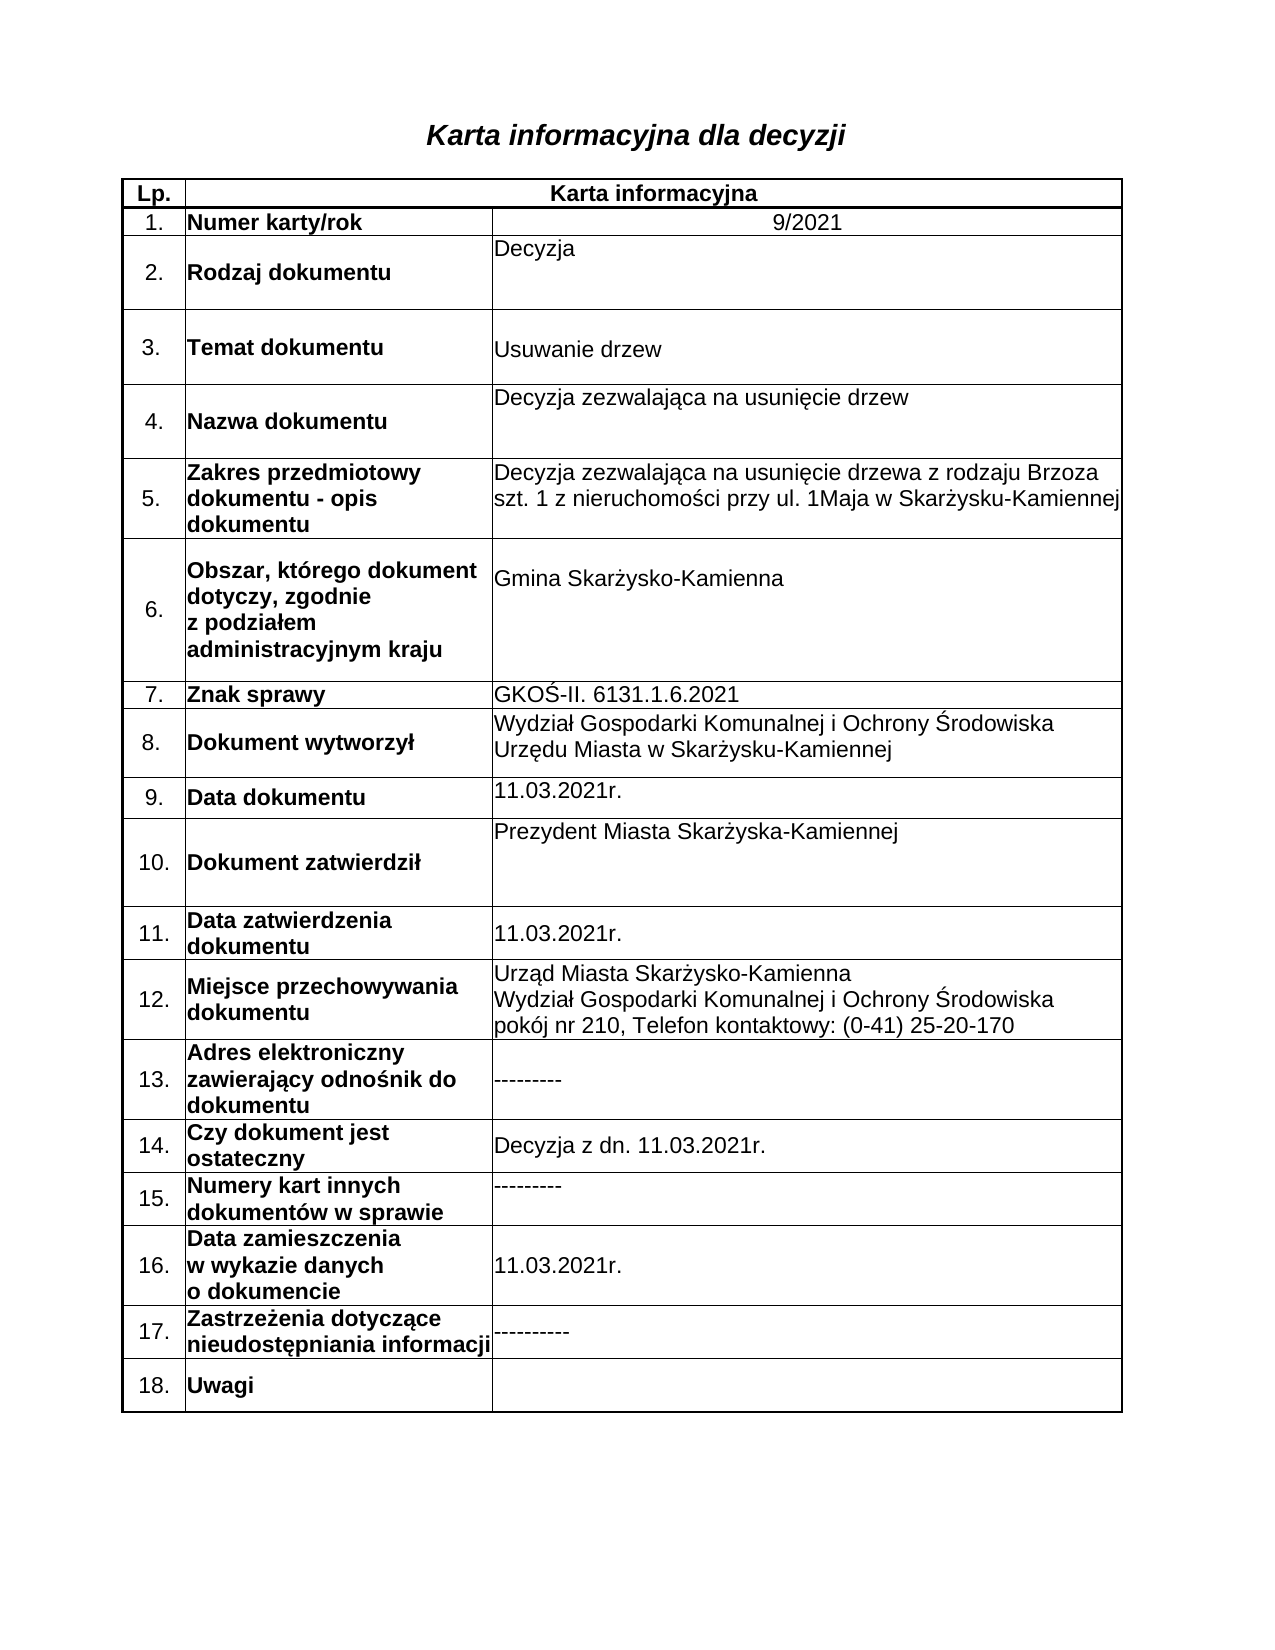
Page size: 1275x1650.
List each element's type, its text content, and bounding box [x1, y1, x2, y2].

table_cell 1. [124, 209, 185, 235]
table_cell 9. [124, 778, 185, 817]
table_cell Urząd Miasta Skarżysko-Kamienna Wydział Gospodarki Komunalnej i Ochrony Środowiska pokój nr 210, Telefon kontaktowy: (0-41) 25-20-170 [493, 960, 1121, 1039]
table_header Lp. [124, 180, 185, 206]
table_cell Temat dokumentu [186, 310, 492, 384]
table_cell Uwagi [186, 1359, 492, 1411]
table_cell Decyzja zezwalająca na usunięcie drzewa z rodzaju Brzoza szt. 1 z nieruchomości przy ul. 1Maja w Skarżysku-Kamiennej [493, 459, 1121, 538]
table_cell Rodzaj dokumentu [186, 236, 492, 309]
table_cell 10. [124, 819, 185, 906]
table_cell 15. [124, 1173, 185, 1225]
table_cell 11.03.2021r. [493, 1226, 1121, 1304]
table_cell 5. [124, 459, 185, 538]
table_cell Data zamieszczenia w wykazie danych o dokumencie [186, 1226, 492, 1304]
table_cell 4. [124, 385, 185, 458]
table_cell Nazwa dokumentu [186, 385, 492, 458]
table_cell --------- [493, 1173, 1121, 1225]
table_cell Zakres przedmiotowy dokumentu - opis dokumentu [186, 459, 492, 538]
table_cell GKOŚ-II. 6131.1.6.2021 [493, 682, 1121, 707]
table_cell [493, 1359, 1121, 1411]
table_cell 6. [124, 539, 185, 681]
table_cell Dokument wytworzył [186, 709, 492, 777]
table_cell 18. [124, 1359, 185, 1411]
text Karta informacyjna dla decyzji [118, 118, 1157, 152]
table_cell 12. [124, 960, 185, 1039]
table_cell 13. [124, 1040, 185, 1118]
table_cell Numery kart innych dokumentów w sprawie [186, 1173, 492, 1225]
table_cell ---------- [493, 1306, 1121, 1358]
table_cell Usuwanie drzew [493, 310, 1121, 384]
table_cell Adres elektroniczny zawierający odnośnik do dokumentu [186, 1040, 492, 1118]
table_cell Znak sprawy [186, 682, 492, 707]
table_cell Dokument zatwierdził [186, 819, 492, 906]
table_cell 11.03.2021r. [493, 778, 1121, 817]
table_cell Gmina Skarżysko-Kamienna [493, 539, 1121, 681]
table_cell 11. [124, 907, 185, 959]
table_cell 2. [124, 236, 185, 309]
table_cell Decyzja z dn. 11.03.2021r. [493, 1120, 1121, 1172]
table_cell Data dokumentu [186, 778, 492, 817]
table_cell Prezydent Miasta Skarżyska-Kamiennej [493, 819, 1121, 906]
table_cell --------- [493, 1040, 1121, 1118]
table_header Karta informacyjna [186, 180, 1121, 206]
table_cell 11.03.2021r. [493, 907, 1121, 959]
table_cell 9/2021 [493, 209, 1121, 235]
table_cell Wydział Gospodarki Komunalnej i Ochrony Środowiska Urzędu Miasta w Skarżysku-Kamiennej [493, 709, 1121, 777]
table_cell 3. [124, 310, 185, 384]
table_cell Numer karty/rok [186, 209, 492, 235]
table_cell 14. [124, 1120, 185, 1172]
table_cell Data zatwierdzenia dokumentu [186, 907, 492, 959]
table_cell 16. [124, 1226, 185, 1304]
table_cell 7. [124, 682, 185, 707]
table_cell Zastrzeżenia dotyczące nieudostępniania informacji [186, 1306, 492, 1358]
table_cell Decyzja zezwalająca na usunięcie drzew [493, 385, 1121, 458]
table_cell Obszar, którego dokument dotyczy, zgodnie z podziałem administracyjnym kraju [186, 539, 492, 681]
table_cell Czy dokument jest ostateczny [186, 1120, 492, 1172]
table_cell Decyzja [493, 236, 1121, 309]
table_cell Miejsce przechowywania dokumentu [186, 960, 492, 1039]
table_cell 8. [124, 709, 185, 777]
table_cell 17. [124, 1306, 185, 1358]
